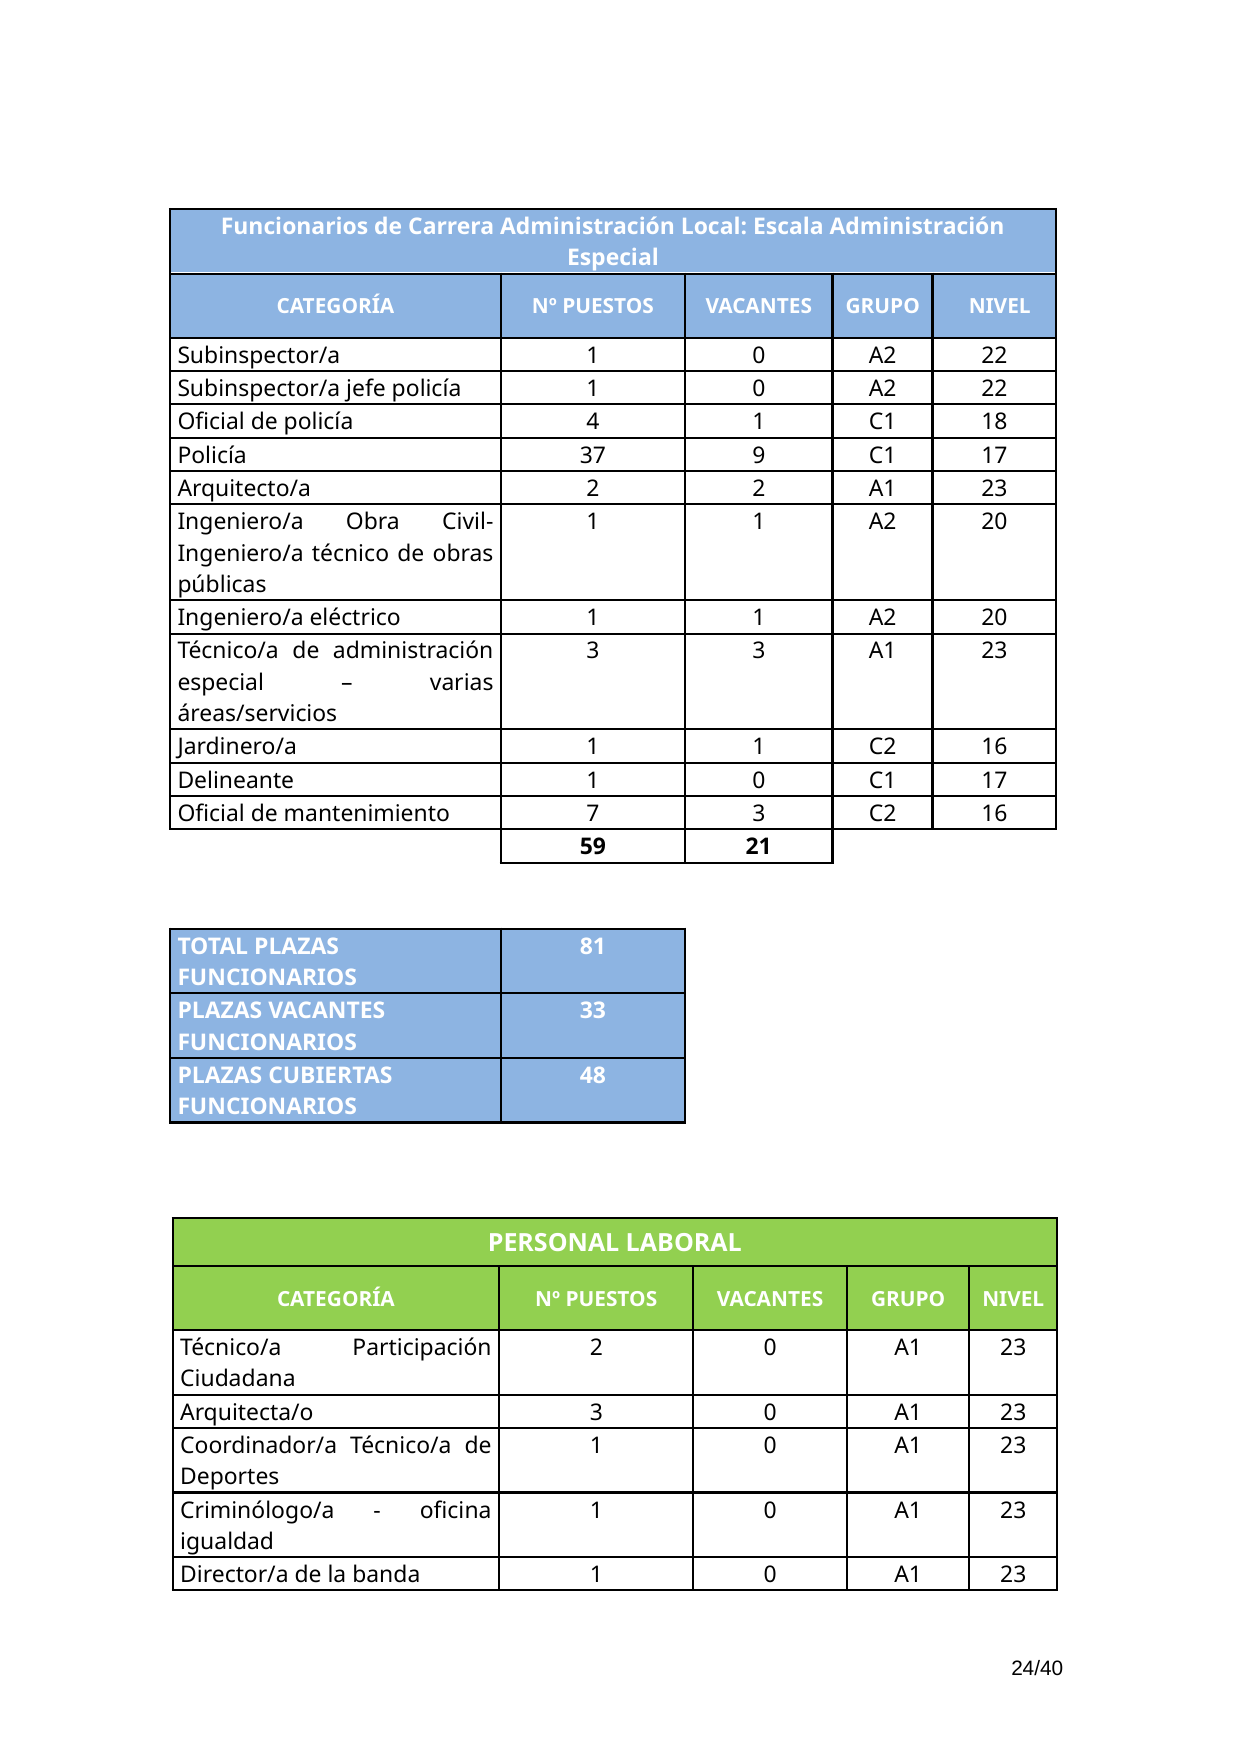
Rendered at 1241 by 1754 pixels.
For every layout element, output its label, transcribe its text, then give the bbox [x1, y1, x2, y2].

table_cell A1 [848, 1396, 968, 1427]
table_cell 1 [502, 730, 684, 762]
table_cell A2 [834, 372, 931, 403]
table_cell C1 [834, 439, 931, 470]
table_cell NIVEL [970, 1267, 1056, 1329]
table_cell 1 [500, 1494, 692, 1556]
table_cell 17 [934, 439, 1055, 470]
table_cell 23 [970, 1429, 1056, 1491]
table_cell 1 [686, 601, 831, 632]
table_cell 1 [502, 505, 684, 599]
table_cell [501, 895, 685, 928]
table_cell 20 [934, 505, 1055, 599]
table_cell TOTAL PLAZAS FUNCIONARIOS [171, 930, 500, 992]
table_cell C1 [834, 764, 931, 795]
table_cell Ingeniero/a eléctrico [171, 601, 500, 632]
table_cell [170, 862, 501, 895]
table_cell 20 [934, 601, 1055, 632]
table_cell 2 [686, 472, 831, 503]
table_cell Nº PUESTOS [500, 1267, 692, 1329]
table_cell [933, 992, 1056, 1057]
table_cell 2 [500, 1331, 692, 1393]
table_cell C1 [834, 405, 931, 437]
table_cell A1 [848, 1429, 968, 1491]
table_cell [170, 895, 501, 928]
table_cell [933, 862, 1056, 895]
table_cell VACANTES [686, 275, 831, 337]
table_cell Oficial de policía [171, 405, 500, 437]
table_cell 0 [694, 1429, 846, 1491]
table_cell 23 [970, 1558, 1056, 1589]
table_cell NIVEL [934, 275, 1055, 337]
table_cell 22 [934, 372, 1055, 403]
table_cell 0 [694, 1494, 846, 1556]
table_cell Nº PUESTOS [502, 275, 684, 337]
table_cell 1 [502, 764, 684, 795]
table_cell 17 [934, 764, 1055, 795]
table_cell [833, 862, 932, 895]
table_cell 1 [686, 730, 831, 762]
table_cell Director/a de la banda [174, 1558, 498, 1589]
table_cell 2 [502, 472, 684, 503]
table_cell 1 [686, 505, 831, 599]
table_cell [685, 864, 832, 895]
table_cell 0 [686, 339, 831, 370]
table_cell Jardinero/a [171, 730, 500, 762]
table_cell Arquitecto/a [171, 472, 500, 503]
table_cell 16 [934, 730, 1055, 762]
table_cell [686, 928, 832, 992]
table_cell 1 [686, 405, 831, 437]
table_cell A1 [834, 635, 931, 728]
table_cell [833, 992, 932, 1057]
table_cell 21 [686, 830, 831, 862]
table_cell [933, 895, 1056, 928]
table_cell [833, 895, 932, 928]
table_cell A2 [834, 339, 931, 370]
table_cell 9 [686, 439, 831, 470]
table_cell Subinspector/a [171, 339, 500, 370]
table_cell Oficial de mantenimiento [171, 797, 500, 828]
table_cell PLAZAS VACANTES FUNCIONARIOS [171, 994, 500, 1057]
table_cell [686, 992, 832, 1057]
table_cell 33 [502, 994, 684, 1057]
table_cell Coordinador/a Técnico/a de Deportes [174, 1429, 498, 1491]
table_cell 23 [970, 1396, 1056, 1427]
table_cell A2 [834, 505, 931, 599]
table_cell 1 [500, 1429, 692, 1491]
table_cell CATEGORÍA [174, 1267, 498, 1329]
table_cell 59 [502, 830, 684, 862]
table_cell 48 [502, 1059, 684, 1121]
table_cell [833, 928, 932, 992]
table_cell [686, 1057, 832, 1121]
table_cell 0 [694, 1396, 846, 1427]
table_cell A1 [848, 1331, 968, 1393]
table_cell VACANTES [694, 1267, 846, 1329]
table_cell Subinspector/a jefe policía [171, 372, 500, 403]
table_cell [834, 830, 932, 862]
table_cell 23 [970, 1331, 1056, 1393]
table_cell [833, 1057, 932, 1121]
table_header PERSONAL LABORAL [174, 1219, 1056, 1265]
table_cell 81 [502, 930, 684, 992]
table_cell [685, 895, 832, 928]
table_cell CATEGORÍA [171, 275, 500, 337]
table_cell 23 [970, 1494, 1056, 1556]
table_cell 16 [934, 797, 1055, 828]
table_cell 0 [686, 372, 831, 403]
table_cell 22 [934, 339, 1055, 370]
table_cell [933, 1057, 1056, 1121]
table_cell [933, 928, 1056, 992]
table_cell GRUPO [848, 1267, 968, 1329]
table_cell 1 [502, 339, 684, 370]
table_cell 18 [934, 405, 1055, 437]
table_cell Arquitecta/o [174, 1396, 498, 1427]
table_cell 3 [500, 1396, 692, 1427]
table_cell A1 [848, 1558, 968, 1589]
table_cell 0 [694, 1331, 846, 1393]
table_cell A1 [834, 472, 931, 503]
table_cell 1 [502, 372, 684, 403]
table_cell 0 [694, 1558, 846, 1589]
table_cell 4 [502, 405, 684, 437]
table_cell GRUPO [834, 275, 931, 337]
table_cell Ingeniero/a Obra Civil-Ingeniero/a técnico de obras públicas [171, 505, 500, 599]
table_cell Técnico/a Participación Ciudadana [174, 1331, 498, 1393]
table_cell 3 [686, 797, 831, 828]
table_cell C2 [834, 797, 931, 828]
table_cell 0 [686, 764, 831, 795]
table_cell A1 [848, 1494, 968, 1556]
table_cell Criminólogo/a - oficina igualdad [174, 1494, 498, 1556]
table_cell [501, 864, 685, 895]
table_cell Funcionarios de Carrera Administración Local: Escala Administración Especial [171, 210, 1055, 272]
table_cell 3 [686, 635, 831, 728]
table_cell A2 [834, 601, 931, 632]
table_cell 23 [934, 472, 1055, 503]
table_cell C2 [834, 730, 931, 762]
table_cell Técnico/a de administración especial – varias áreas/servicios [171, 635, 500, 728]
table_cell 3 [502, 635, 684, 728]
table_cell [933, 830, 1056, 862]
table_cell Policía [171, 439, 500, 470]
table_cell 7 [502, 797, 684, 828]
table_cell 1 [500, 1558, 692, 1589]
table_cell 37 [502, 439, 684, 470]
table_cell 1 [502, 601, 684, 632]
table_cell [170, 830, 500, 862]
table_cell 23 [934, 635, 1055, 728]
table_cell PLAZAS CUBIERTAS FUNCIONARIOS [171, 1059, 500, 1121]
table_cell Delineante [171, 764, 500, 795]
